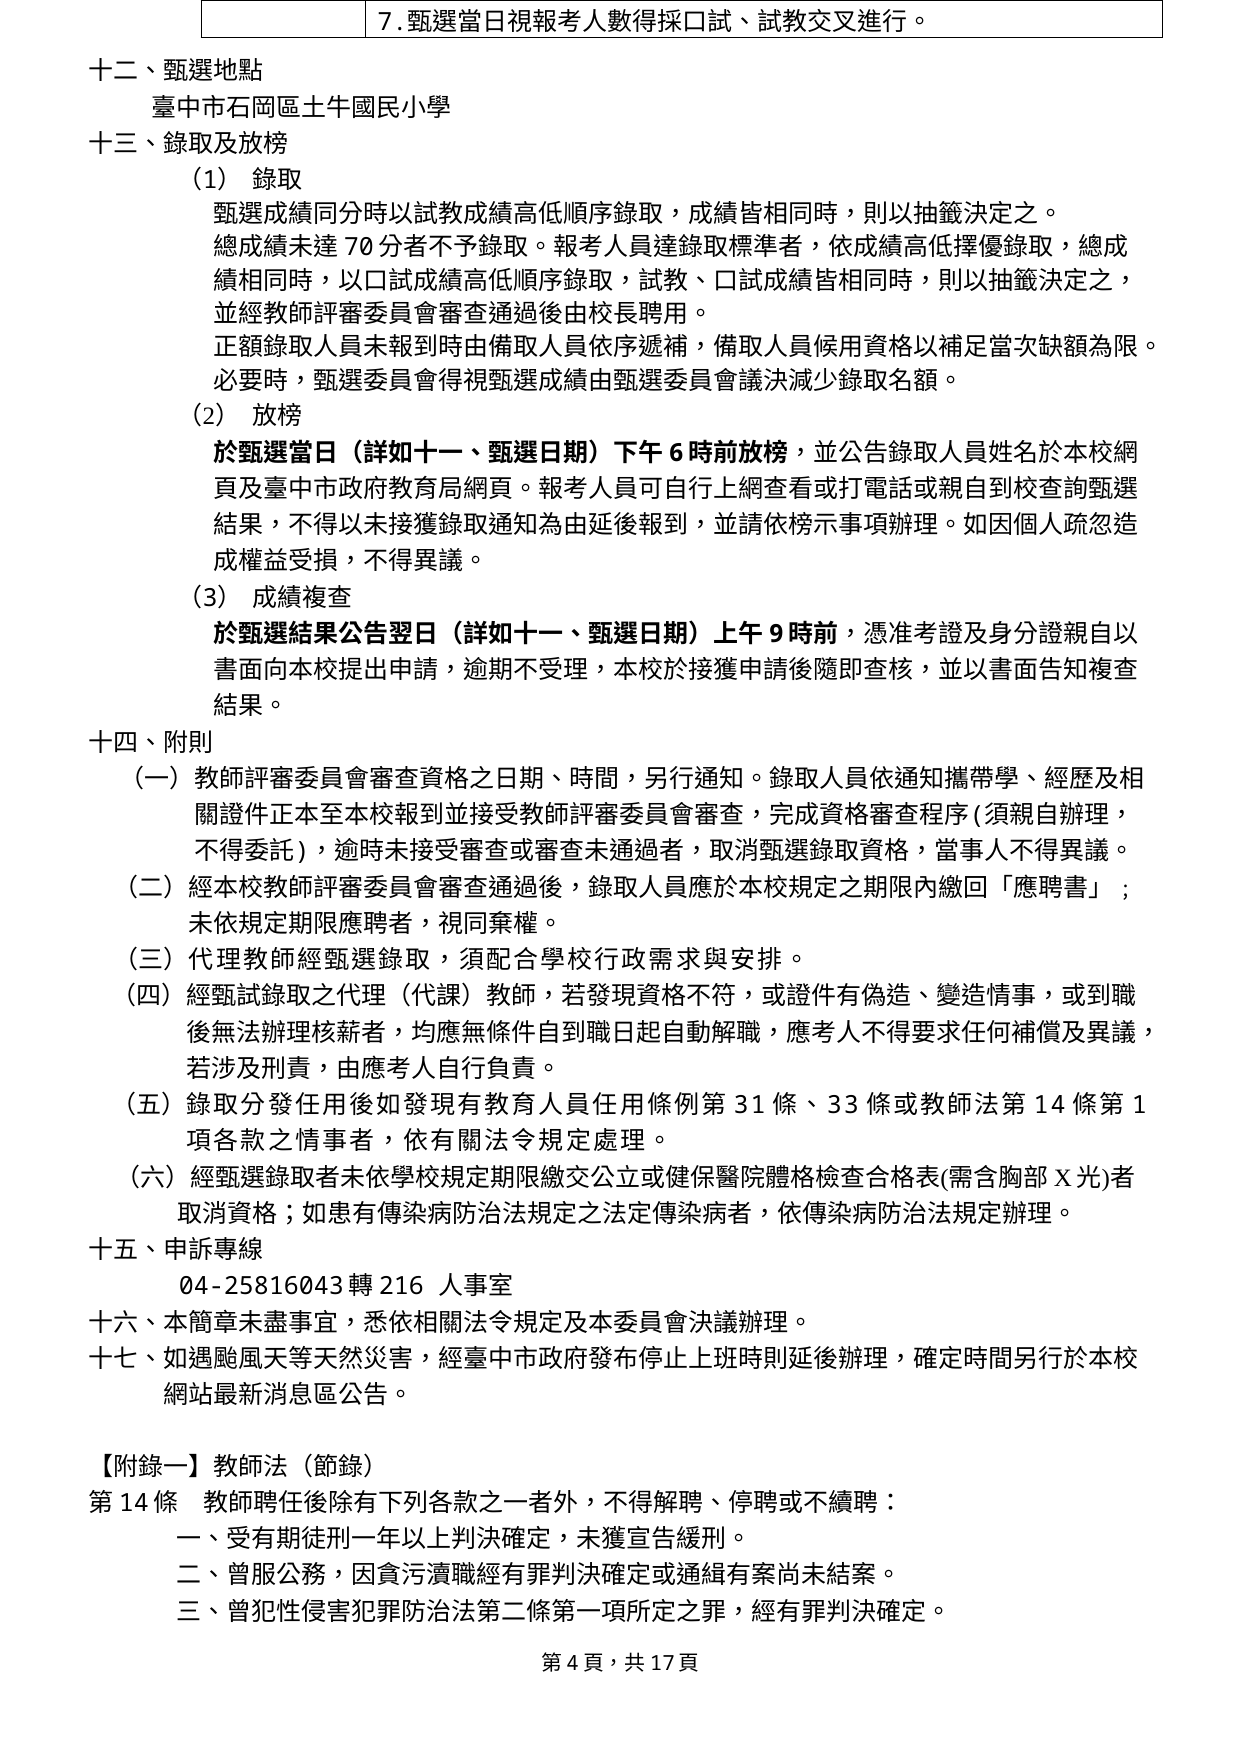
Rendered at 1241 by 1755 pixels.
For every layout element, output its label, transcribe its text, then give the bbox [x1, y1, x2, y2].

text 第14條 教師聘任後除有下列各款之一者外，不得解聘、停聘或不續聘： [89, 1482, 1152, 1519]
text 三、曾犯性侵害犯罪防治法第二條第一項所定之罪，經有罪判決確定。 [89, 1591, 1152, 1627]
text （一）教師評審委員會審查資格之日期、時間，另行通知。錄取人員依通知攜帶學、經歷及相關證件正本至本校報到並接受教師評審委員會審查，完成資格審查程序(須親自辦理，不得委託)，逾時未接受審查或審查未通過者，取消甄選錄取資格，當事人不得異議。 [119, 758, 1152, 867]
text 十五、申訴專線 [89, 1229, 1152, 1266]
text 十四、附則 [89, 722, 1152, 758]
table_cell [202, 1, 365, 37]
text （六）經甄選錄取者未依學校規定期限繳交公立或健保醫院體格檢查合格表(需含胸部X光)者取消資格；如患有傳染病防治法規定之法定傳染病者，依傳染病防治法規定辦理。 [115, 1157, 1152, 1229]
text 【附錄一】教師法（節錄） [89, 1445, 1152, 1482]
text 臺中市石岡區土牛國民小學 [151, 87, 1152, 123]
list 放榜 [177, 396, 1152, 432]
text 正額錄取人員未報到時由備取人員依序遞補，備取人員候用資格以補足當次缺額為限。必要時，甄選委員會得視甄選成績由甄選委員會議決減少錄取名額。 [214, 329, 1152, 396]
text 04-25816043轉216 人事室 [89, 1266, 1152, 1302]
text （四）經甄試錄取之代理（代課）教師，若發現資格不符，或證件有偽造、變造情事，或到職後無法辦理核薪者，均應無條件自到職日起自動解職，應考人不得要求任何補償及異議，若涉及刑責，由應考人自行負責。 [112, 976, 1152, 1084]
text 十七、如遇颱風天等天然災害，經臺中市政府發布停止上班時則延後辦理，確定時間另行於本校網站最新消息區公告。 [89, 1338, 1152, 1411]
text （五）錄取分發任用後如發現有教育人員任用條例第31條、33條或教師法第14條第1項各款之情事者，依有關法令規定處理。 [112, 1084, 1152, 1157]
table_cell 7.甄選當日視報考人數得採口試、試教交叉進行。 [366, 1, 1162, 37]
text 一、受有期徒刑一年以上判決確定，未獲宣告緩刑。 [89, 1519, 1152, 1555]
text （二）經本校教師評審委員會審查通過後，錄取人員應於本校規定之期限內繳回「應聘書」﹔未依規定期限應聘者，視同棄權。 [114, 867, 1152, 939]
text 十六、本簡章未盡事宜，悉依相關法令規定及本委員會決議辦理。 [89, 1302, 1152, 1338]
list 錄取 [177, 159, 1152, 196]
text 於甄選結果公告翌日（詳如十一、甄選日期）上午9時前，憑准考證及身分證親自以書面向本校提出申請，逾期不受理，本校於接獲申請後隨即查核，並以書面告知複查結果。 [214, 613, 1152, 722]
text （三）代理教師經甄選錄取，須配合學校行政需求與安排。 [89, 939, 1152, 976]
text 十二、甄選地點 [89, 51, 1152, 87]
text 十三、錄取及放榜 [89, 123, 1152, 159]
text 甄選成績同分時以試教成績高低順序錄取，成績皆相同時，則以抽籤決定之。 [214, 196, 1152, 229]
list 成績複查 [177, 577, 1152, 613]
text 二、曾服公務，因貪污瀆職經有罪判決確定或通緝有案尚未結案。 [89, 1555, 1152, 1591]
text 總成績未達70分者不予錄取。報考人員達錄取標準者，依成績高低擇優錄取，總成績相同時，以口試成績高低順序錄取，試教、口試成績皆相同時，則以抽籤決定之，並經教師評審委員會審查通過後由校長聘用。 [214, 229, 1152, 329]
text 於甄選當日（詳如十一、甄選日期）下午6時前放榜，並公告錄取人員姓名於本校網頁及臺中市政府教育局網頁。報考人員可自行上網查看或打電話或親自到校查詢甄選結果，不得以未接獲錄取通知為由延後報到，並請依榜示事項辦理。如因個人疏忽造成權益受損，不得異議。 [214, 432, 1152, 577]
